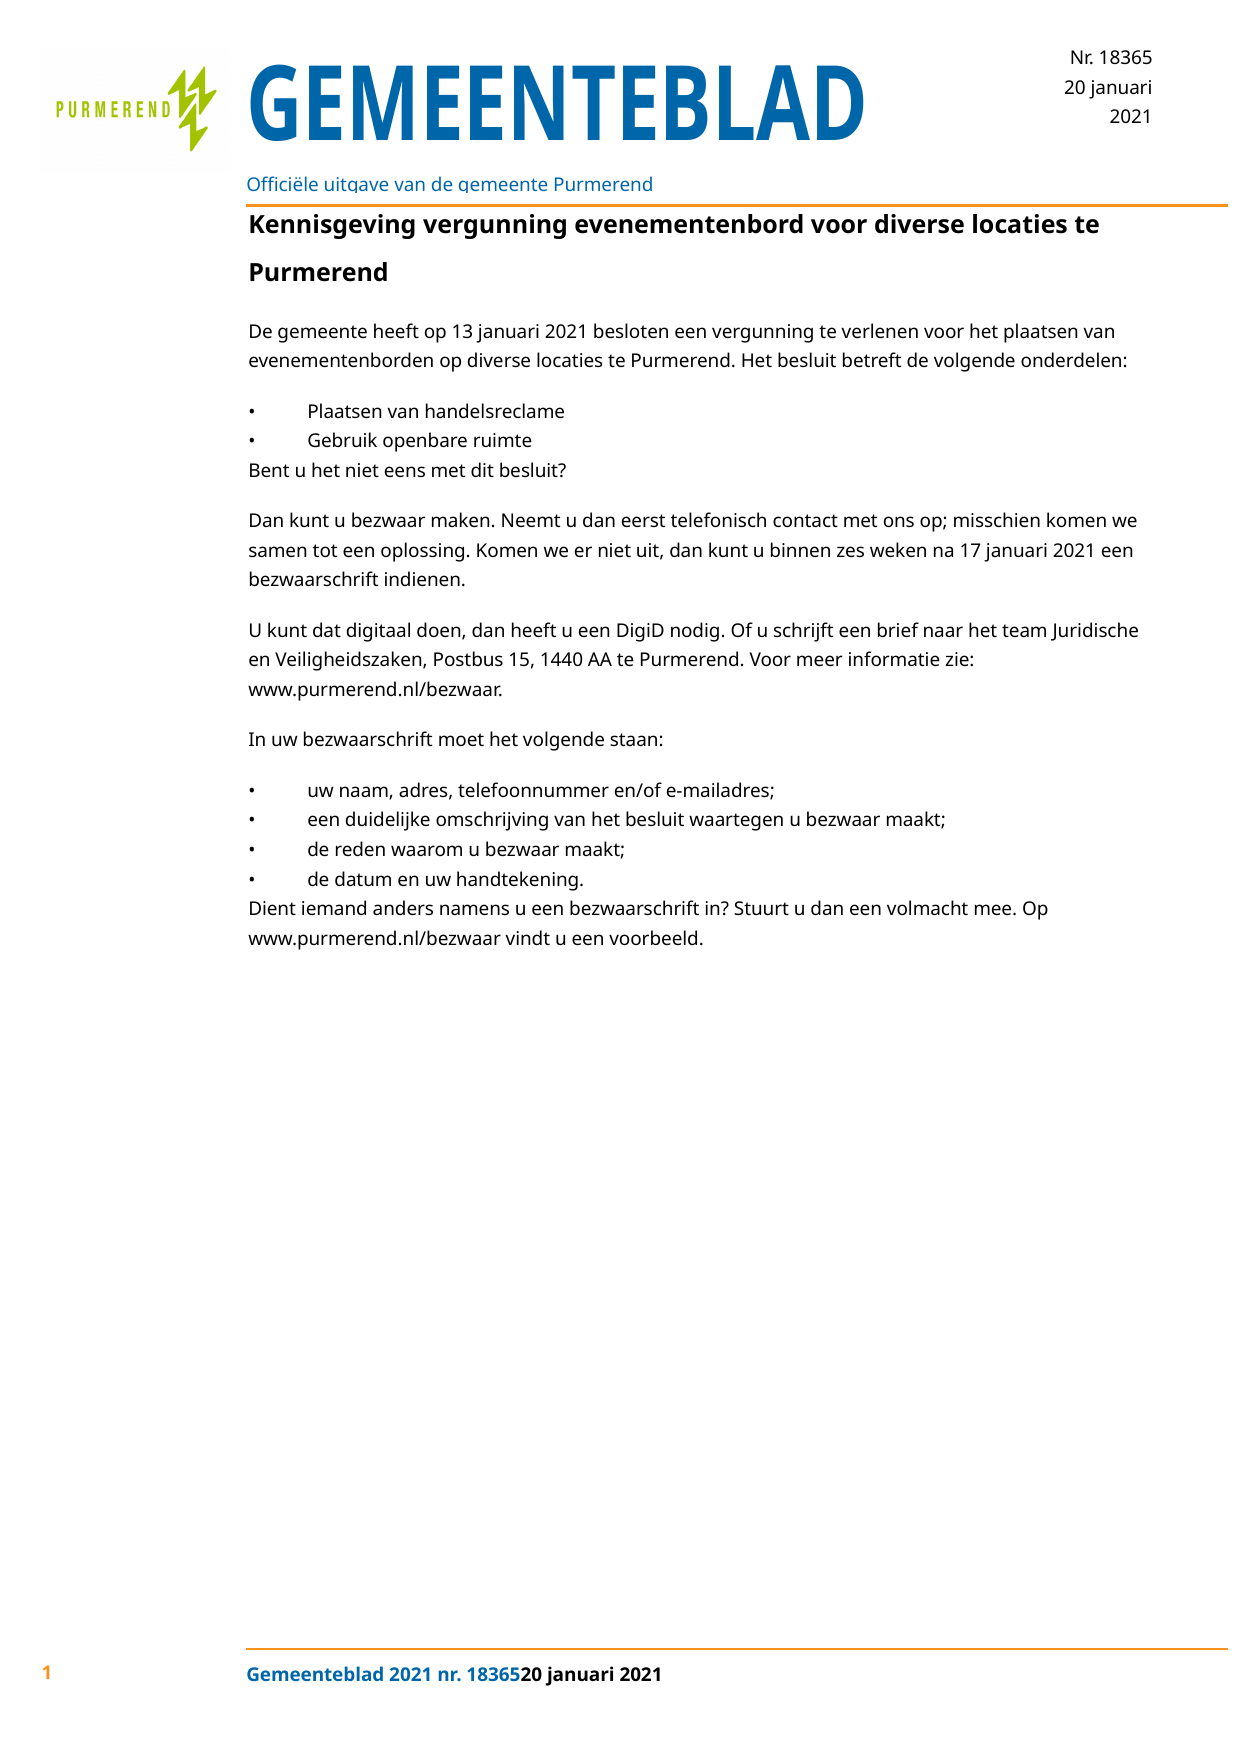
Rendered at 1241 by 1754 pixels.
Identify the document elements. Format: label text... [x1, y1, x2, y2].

text In uw bezwaarschrift moet het volgende staan: [248, 727, 1152, 752]
list de datum en uw handtekening. [248, 866, 1152, 892]
text Dient iemand anders namens u een bezwaarschrift in? Stuurt u dan een volmacht mee. Op www.purmerend.nl/bezwaar vindt u een voorbeeld. [248, 895, 1152, 951]
list uw naam, adres, telefoonnummer en/of e-mailadres; [248, 777, 1152, 803]
picture [41, 47, 231, 172]
list de reden waarom u bezwaar maakt; [248, 836, 1152, 862]
text Dan kunt u bezwaar maken. Neemt u dan eerst telefonisch contact met ons op; misschien komen we samen tot een oplossing. Komen we er niet uit, dan kunt u binnen zes weken na 17 januari 2021 een bezwaarschrift indienen. [248, 507, 1152, 592]
text U kunt dat digitaal doen, dan heeft u een DigiD nodig. Of u schrijft een brief naar het team Juridische en Veiligheidszaken, Postbus 15, 1440 AA te Purmerend. Voor meer informatie zie: www.purmerend.nl/bezwaar. [248, 617, 1152, 702]
text Bent u het niet eens met dit besluit? [248, 457, 1152, 483]
text Kennisgeving vergunning evenementenbord voor diverse locaties te Purmerend [248, 207, 1152, 288]
list een duidelijke omschrijving van het besluit waartegen u bezwaar maakt; [248, 807, 1152, 832]
list Plaatsen van handelsreclame [248, 398, 1152, 424]
list Gebruik openbare ruimte [248, 427, 1152, 453]
text De gemeente heeft op 13 januari 2021 besloten een vergunning te verlenen voor het plaatsen van evenementenborden op diverse locaties te Purmerend. Het besluit betreft de volgende onderdelen: [248, 318, 1152, 373]
